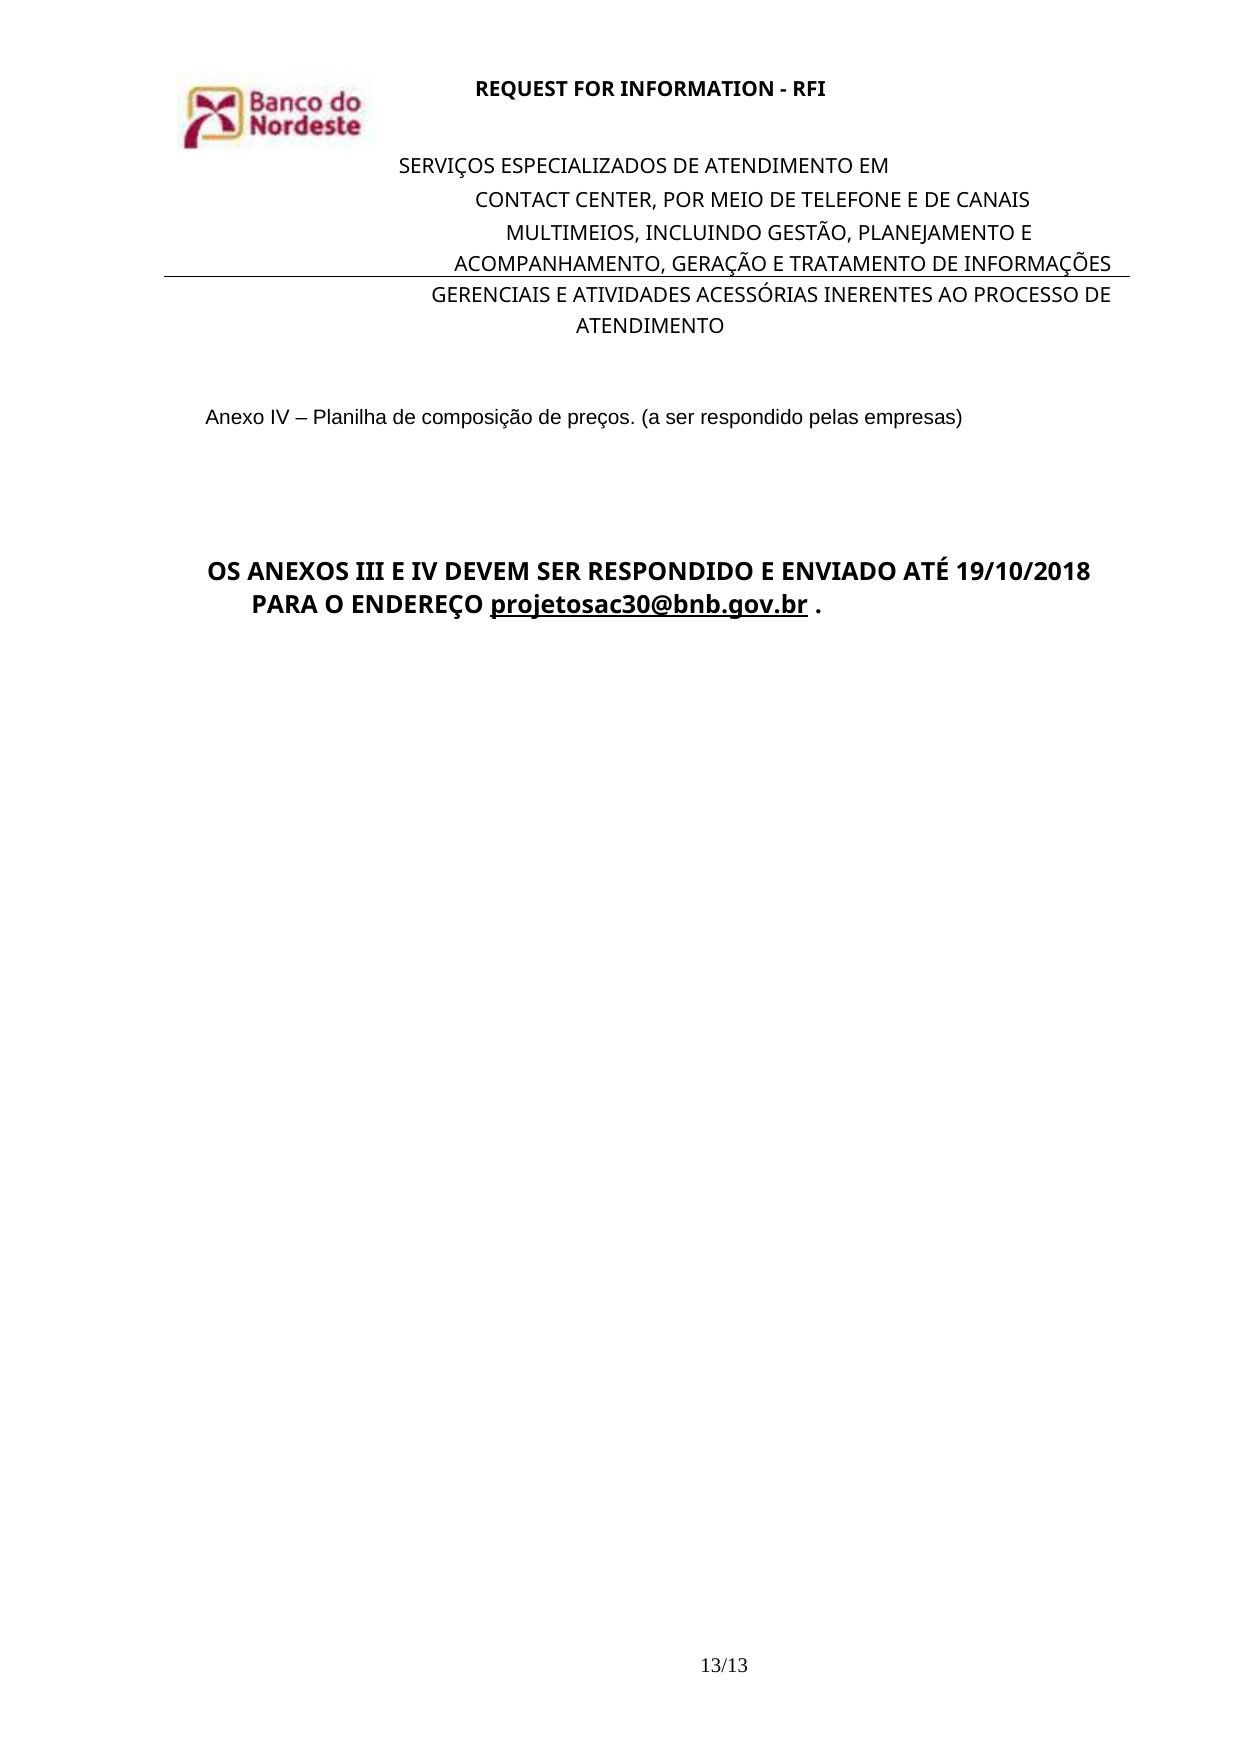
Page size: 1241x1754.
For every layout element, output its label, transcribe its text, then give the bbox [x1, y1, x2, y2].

text Anexo IV – Planilha de composição de preços. (a ser respondido pelas empresas) [205, 405, 1124, 429]
text OS ANEXOS III E IV DEVEM SER RESPONDIDO E ENVIADO ATÉ 19/10/2018 PARA O ENDEREÇO projetosac30@bnb.gov.br . [207, 553, 1123, 620]
picture [177, 73, 375, 152]
